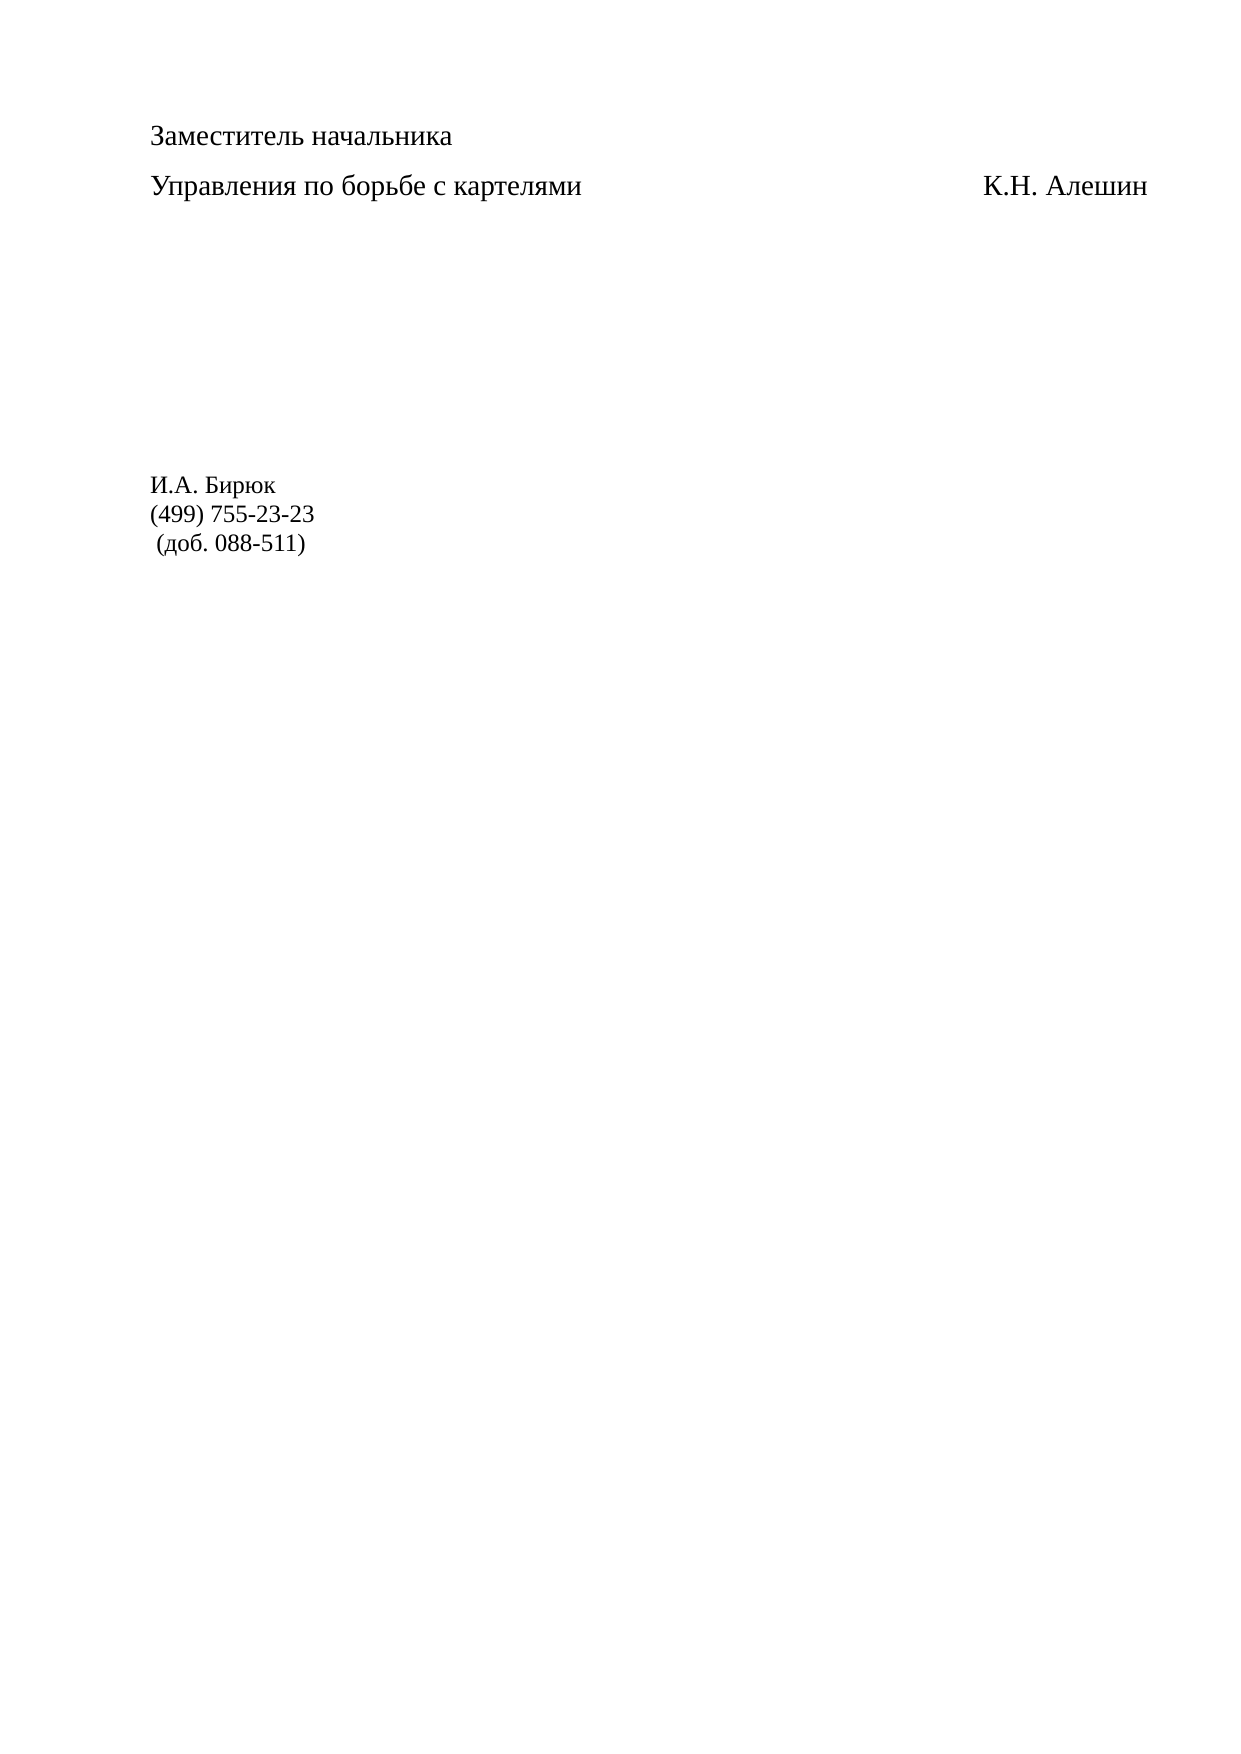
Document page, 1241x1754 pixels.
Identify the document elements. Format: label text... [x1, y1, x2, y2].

text Управления по борьбе с картелями К.Н. Алешин [150, 168, 1166, 202]
text (доб. 088-511) [150, 528, 1166, 557]
text (499) 755-23-23 [150, 499, 1166, 528]
text И.А. Бирюк [150, 470, 1166, 499]
text Заместитель начальника [150, 118, 1166, 152]
